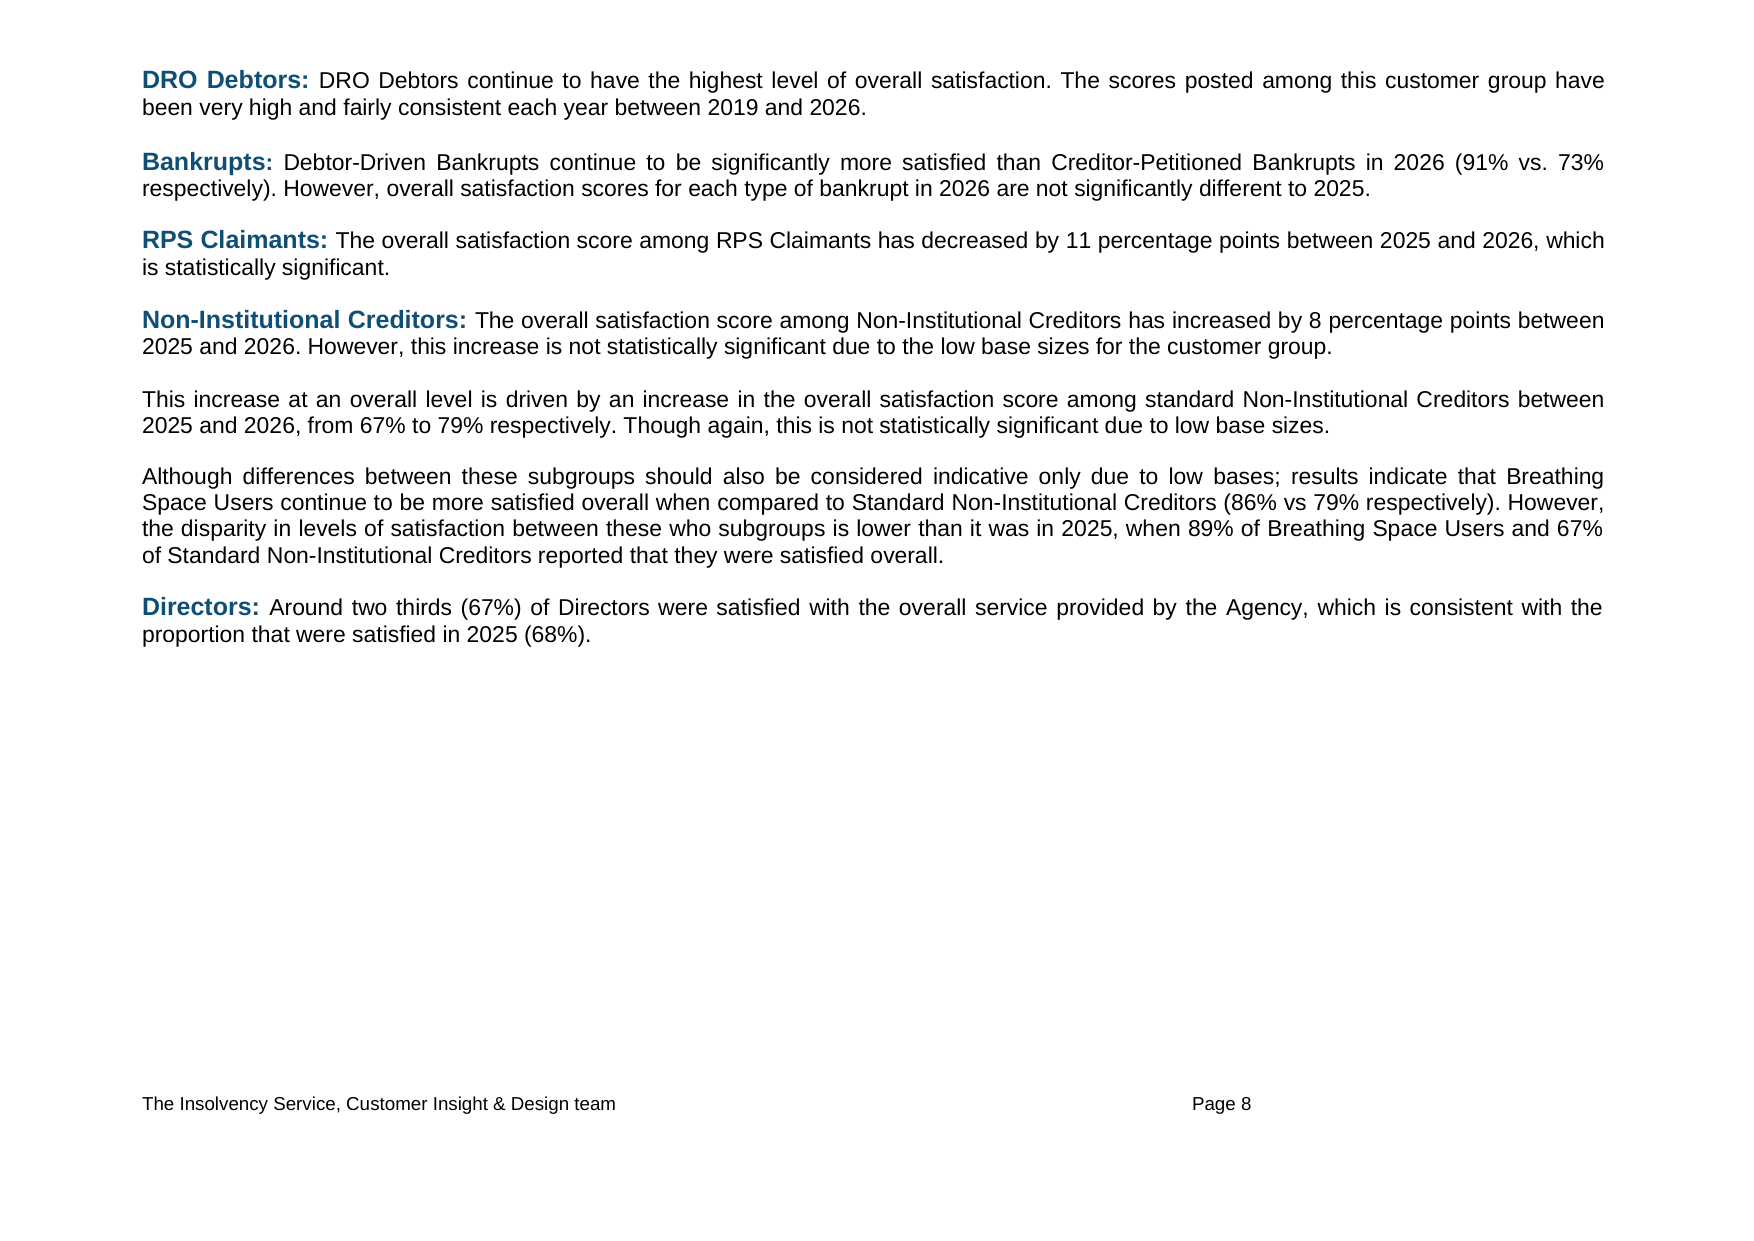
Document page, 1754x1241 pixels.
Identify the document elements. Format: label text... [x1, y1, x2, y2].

text This increase at an overall level is driven by an increase in the overall satisfaction score among standard Non-Institutional Creditors between 2025 and 2026, from 67% to 79% respectively. Though again, this is not statistically significant due to low base sizes. [142, 386, 1606, 439]
text Directors: Around two thirds (67%) of Directors were satisfied with the overall service provided by the Agency, which is consistent with the proportion that were satisfied in 2025 (68%). [142, 592, 1606, 647]
text DRO Debtors: DRO Debtors continue to have the highest level of overall satisfaction. The scores posted among this customer group have been very high and fairly consistent each year between 2019 and 2026. [142, 65, 1606, 120]
text Bankrupts: Debtor-Driven Bankrupts continue to be significantly more satisfied than Creditor-Petitioned Bankrupts in 2026 (91% vs. 73% respectively). However, overall satisfaction scores for each type of bankrupt in 2026 are not significantly different to 2025. [142, 146, 1606, 202]
text RPS Claimants: The overall satisfaction score among RPS Claimants has decreased by 11 percentage points between 2025 and 2026, which is statistically significant. [142, 226, 1606, 281]
text Non-Institutional Creditors: The overall satisfaction score among Non-Institutional Creditors has increased by 8 percentage points between 2025 and 2026. However, this increase is not statistically significant due to the low base sizes for the customer group. [142, 304, 1606, 360]
text Although differences between these subgroups should also be considered indicative only due to low bases; results indicate that Breathing Space Users continue to be more satisfied overall when compared to Standard Non-Institutional Creditors (86% vs 79% respectively). However, the disparity in levels of satisfaction between these who subgroups is lower than it was in 2025, when 89% of Breathing Space Users and 67% of Standard Non-Institutional Creditors reported that they were satisfied overall. [142, 463, 1606, 568]
